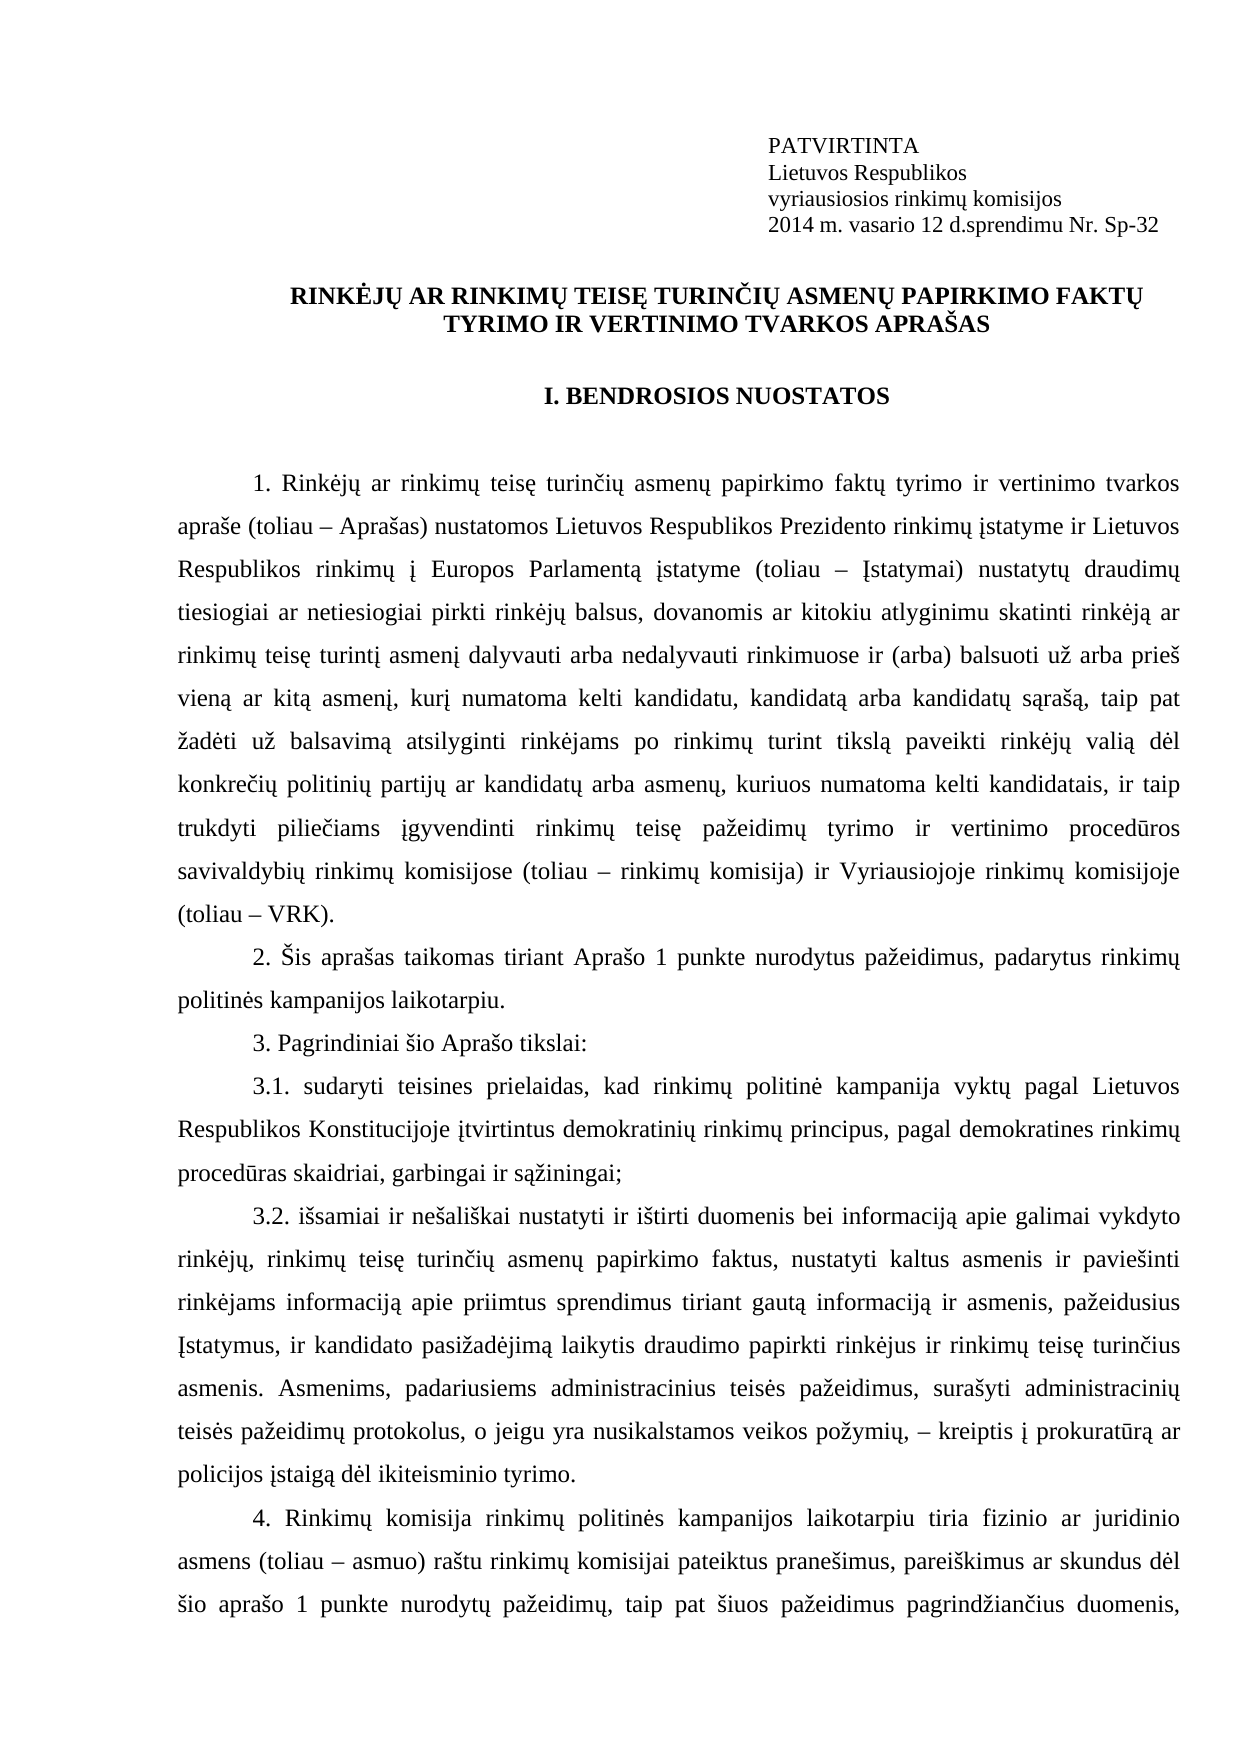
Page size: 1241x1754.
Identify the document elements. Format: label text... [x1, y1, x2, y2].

text 2. Šis aprašas taikomas tiriant Aprašo 1 punkte nurodytus pažeidimus, padarytus rinkimų politinės kampanijos laikotarpiu. [177, 942, 1181, 1014]
text 3.1. sudaryti teisines prielaidas, kad rinkimų politinė kampanija vyktų pagal Lietuvos Respublikos Konstitucijoje įtvirtintus demokratinių rinkimų principus, pagal demokratines rinkimų procedūras skaidriai, garbingai ir sąžiningai; [177, 1071, 1181, 1186]
text 2014 m. vasario 12 d.sprendimu Nr. Sp-32 [768, 211, 1181, 238]
text RINKĖJŲ AR RINKIMŲ TEISĘ TURINČIŲ ASMENŲ PAPIRKIMO FAKTŲ [177, 281, 1181, 309]
text 3.2. išsamiai ir nešališkai nustatyti ir ištirti duomenis bei informaciją apie galimai vykdyto rinkėjų, rinkimų teisę turinčių asmenų papirkimo faktus, nustatyti kaltus asmenis ir paviešinti rinkėjams informaciją apie priimtus sprendimus tiriant gautą informaciją ir asmenis, pažeidusius Įstatymus, ir kandidato pasižadėjimą laikytis draudimo papirkti rinkėjus ir rinkimų teisę turinčius asmenis. Asmenims, padariusiems administracinius teisės pažeidimus, surašyti administracinių teisės pažeidimų protokolus, o jeigu yra nusikalstamos veikos požymių, – kreiptis į prokuratūrą ar policijos įstaigą dėl ikiteisminio tyrimo. [177, 1201, 1181, 1488]
text PATVIRTINTA [768, 132, 1181, 158]
text 3. Pagrindiniai šio Aprašo tikslai: [177, 1028, 1181, 1057]
text 1. Rinkėjų ar rinkimų teisę turinčių asmenų papirkimo faktų tyrimo ir vertinimo tvarkos apraše (toliau – Aprašas) nustatomos Lietuvos Respublikos Prezidento rinkimų įstatyme ir Lietuvos Respublikos rinkimų į Europos Parlamentą įstatyme (toliau – Įstatymai) nustatytų draudimų tiesiogiai ar netiesiogiai pirkti rinkėjų balsus, dovanomis ar kitokiu atlyginimu skatinti rinkėją ar rinkimų teisę turintį asmenį dalyvauti arba nedalyvauti rinkimuose ir (arba) balsuoti už arba prieš vieną ar kitą asmenį, kurį numatoma kelti kandidatu, kandidatą arba kandidatų sąrašą, taip pat žadėti už balsavimą atsilyginti rinkėjams po rinkimų turint tikslą paveikti rinkėjų valią dėl konkrečių politinių partijų ar kandidatų arba asmenų, kuriuos numatoma kelti kandidatais, ir taip trukdyti piliečiams įgyvendinti rinkimų teisę pažeidimų tyrimo ir vertinimo procedūros savivaldybių rinkimų komisijose (toliau – rinkimų komisija) ir Vyriausiojoje rinkimų komisijoje (toliau – VRK). [177, 468, 1181, 928]
text 4. Rinkimų komisija rinkimų politinės kampanijos laikotarpiu tiria fizinio ar juridinio asmens (toliau – asmuo) raštu rinkimų komisijai pateiktus pranešimus, pareiškimus ar skundus dėl šio aprašo 1 punkte nurodytų pažeidimų, taip pat šiuos pažeidimus pagrindžiančius duomenis, [177, 1503, 1181, 1618]
text TYRIMO IR VERTINIMO TVARKOS APRAŠAS [177, 309, 1181, 338]
text vyriausiosios rinkimų komisijos [768, 185, 1181, 211]
text I. BENDROSIOS NUOSTATOS [177, 381, 1181, 410]
text Lietuvos Respublikos [768, 158, 1181, 185]
